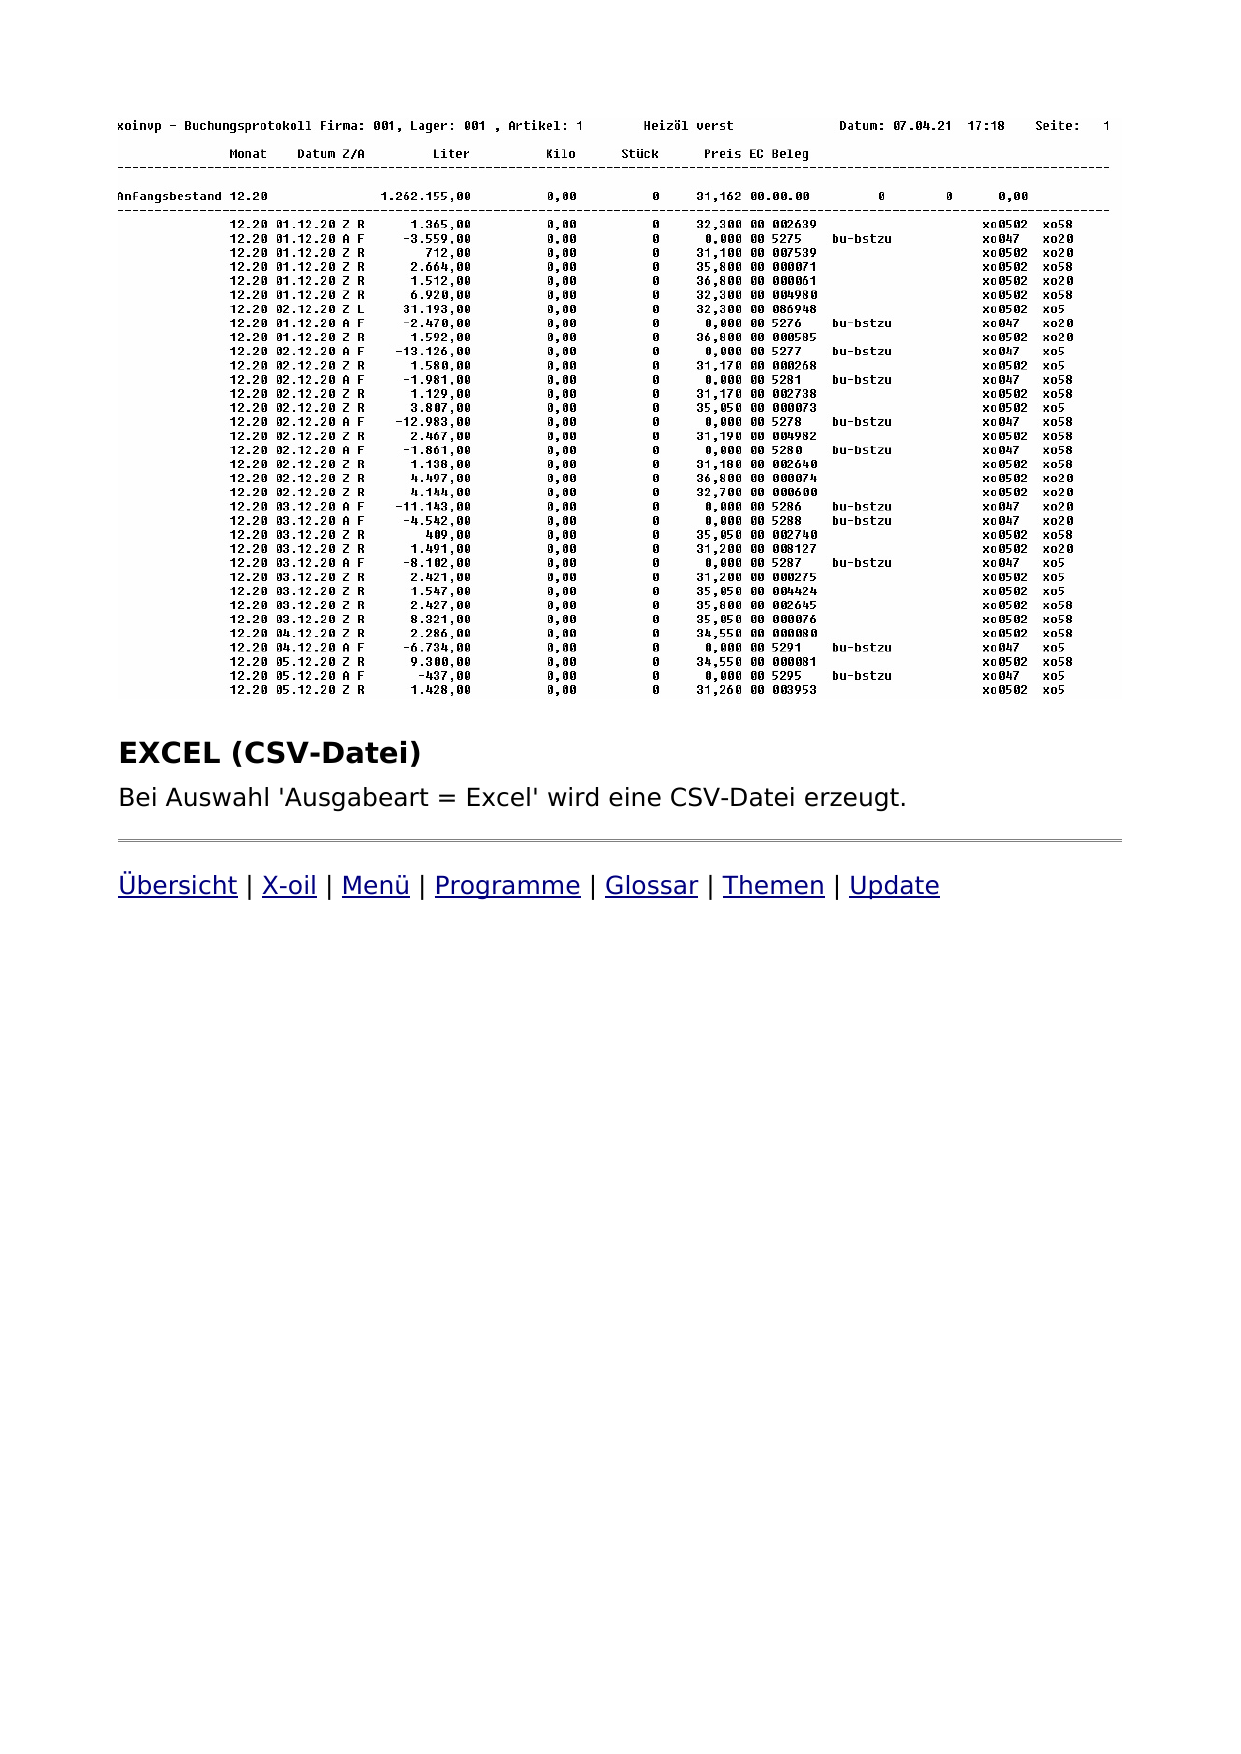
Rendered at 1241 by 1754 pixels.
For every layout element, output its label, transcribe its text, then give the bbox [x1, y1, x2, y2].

text Übersicht | X-oil | Menü | Programme | Glossar | Themen | Update [118, 871, 1122, 900]
subtitle EXCEL (CSV-Datei) [118, 737, 1122, 771]
text Bei Auswahl 'Ausgabeart = Excel' wird eine CSV-Datei erzeugt. [118, 783, 1122, 812]
picture [118, 118, 1123, 699]
